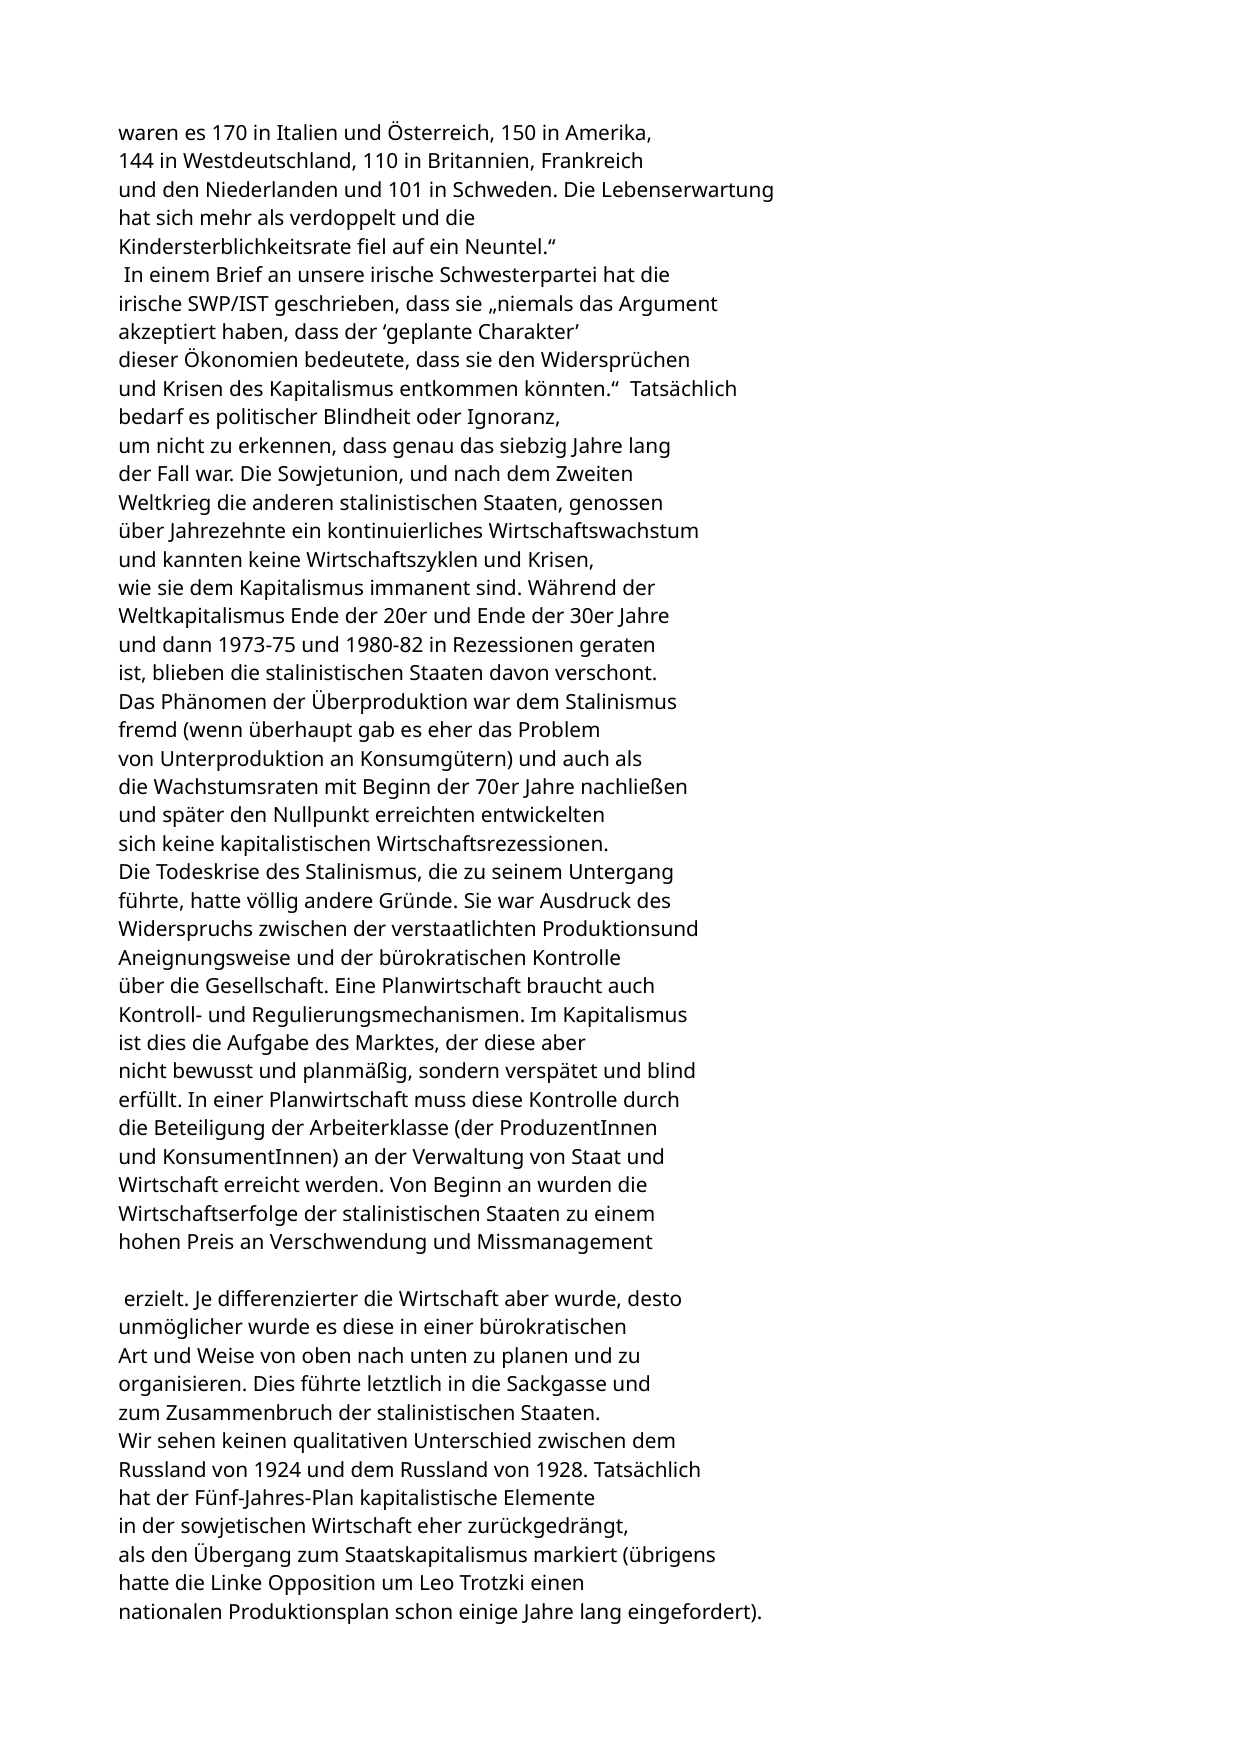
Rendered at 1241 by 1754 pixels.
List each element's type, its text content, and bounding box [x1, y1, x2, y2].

text ist, blieben die stalinistischen Staaten davon verschont. [118, 658, 1122, 687]
text die Beteiligung der Arbeiterklasse (der ProduzentInnen [118, 1113, 1122, 1142]
text irische SWP/IST geschrieben, dass sie „niemals das Argument [118, 289, 1122, 317]
text von Unterproduktion an Konsumgütern) und auch als [118, 744, 1122, 772]
text Weltkapitalismus Ende der 20er und Ende der 30er Jahre [118, 602, 1122, 630]
text bedarf es politischer Blindheit oder Ignoranz, [118, 402, 1122, 431]
text ist dies die Aufgabe des Marktes, der diese aber [118, 1028, 1122, 1057]
text Die Todeskrise des Stalinismus, die zu seinem Untergang [118, 857, 1122, 886]
text 144 in Westdeutschland, 110 in Britannien, Frankreich [118, 147, 1122, 175]
text führte, hatte völlig andere Gründe. Sie war Ausdruck des [118, 886, 1122, 914]
text hohen Preis an Verschwendung und Missmanagement [118, 1227, 1122, 1256]
text über Jahrezehnte ein kontinuierliches Wirtschaftswachstum [118, 516, 1122, 545]
text Widerspruchs zwischen der verstaatlichten Produktionsund [118, 914, 1122, 943]
text Aneignungsweise und der bürokratischen Kontrolle [118, 943, 1122, 971]
text erfüllt. In einer Planwirtschaft muss diese Kontrolle durch [118, 1085, 1122, 1113]
text waren es 170 in Italien und Österreich, 150 in Amerika, [118, 118, 1122, 147]
text in der sowjetischen Wirtschaft eher zurückgedrängt, [118, 1512, 1122, 1540]
text und kannten keine Wirtschaftszyklen und Krisen, [118, 545, 1122, 573]
text Art und Weise von oben nach unten zu planen und zu [118, 1341, 1122, 1369]
text nicht bewusst und planmäßig, sondern verspätet und blind [118, 1057, 1122, 1085]
text organisieren. Dies führte letztlich in die Sackgasse und [118, 1369, 1122, 1398]
text Russland von 1924 und dem Russland von 1928. Tatsächlich [118, 1455, 1122, 1483]
text nationalen Produktionsplan schon einige Jahre lang eingefordert). [118, 1597, 1122, 1625]
text Wirtschaft erreicht werden. Von Beginn an wurden die [118, 1170, 1122, 1199]
text und den Niederlanden und 101 in Schweden. Die Lebenserwartung [118, 175, 1122, 203]
text und Krisen des Kapitalismus entkommen könnten.“ Tatsächlich [118, 374, 1122, 402]
text der Fall war. Die Sowjetunion, und nach dem Zweiten [118, 459, 1122, 488]
text wie sie dem Kapitalismus immanent sind. Während der [118, 573, 1122, 602]
text hatte die Linke Opposition um Leo Trotzki einen [118, 1568, 1122, 1597]
text Wir sehen keinen qualitativen Unterschied zwischen dem [118, 1426, 1122, 1455]
text Das Phänomen der Überproduktion war dem Stalinismus [118, 687, 1122, 715]
text sich keine kapitalistischen Wirtschaftsrezessionen. [118, 829, 1122, 857]
text Kontroll- und Regulierungsmechanismen. Im Kapitalismus [118, 1000, 1122, 1028]
text Wirtschaftserfolge der stalinistischen Staaten zu einem [118, 1199, 1122, 1227]
text Weltkrieg die anderen stalinistischen Staaten, genossen [118, 488, 1122, 516]
text und KonsumentInnen) an der Verwaltung von Staat und [118, 1142, 1122, 1170]
text um nicht zu erkennen, dass genau das siebzig Jahre lang [118, 431, 1122, 459]
text akzeptiert haben, dass der ‘geplante Charakter’ [118, 317, 1122, 346]
text die Wachstumsraten mit Beginn der 70er Jahre nachließen [118, 772, 1122, 801]
text als den Übergang zum Staatskapitalismus markiert (übrigens [118, 1540, 1122, 1568]
text In einem Brief an unsere irische Schwesterpartei hat die [118, 260, 1122, 289]
text hat sich mehr als verdoppelt und die [118, 203, 1122, 232]
text dieser Ökonomien bedeutete, dass sie den Widersprüchen [118, 346, 1122, 374]
text und später den Nullpunkt erreichten entwickelten [118, 801, 1122, 829]
text fremd (wenn überhaupt gab es eher das Problem [118, 715, 1122, 744]
text erzielt. Je differenzierter die Wirtschaft aber wurde, desto [118, 1284, 1122, 1312]
text hat der Fünf-Jahres-Plan kapitalistische Elemente [118, 1483, 1122, 1512]
text über die Gesellschaft. Eine Planwirtschaft braucht auch [118, 971, 1122, 1000]
text unmöglicher wurde es diese in einer bürokratischen [118, 1312, 1122, 1341]
text zum Zusammenbruch der stalinistischen Staaten. [118, 1398, 1122, 1426]
text und dann 1973-75 und 1980-82 in Rezessionen geraten [118, 630, 1122, 658]
text Kindersterblichkeitsrate fiel auf ein Neuntel.“ [118, 232, 1122, 260]
